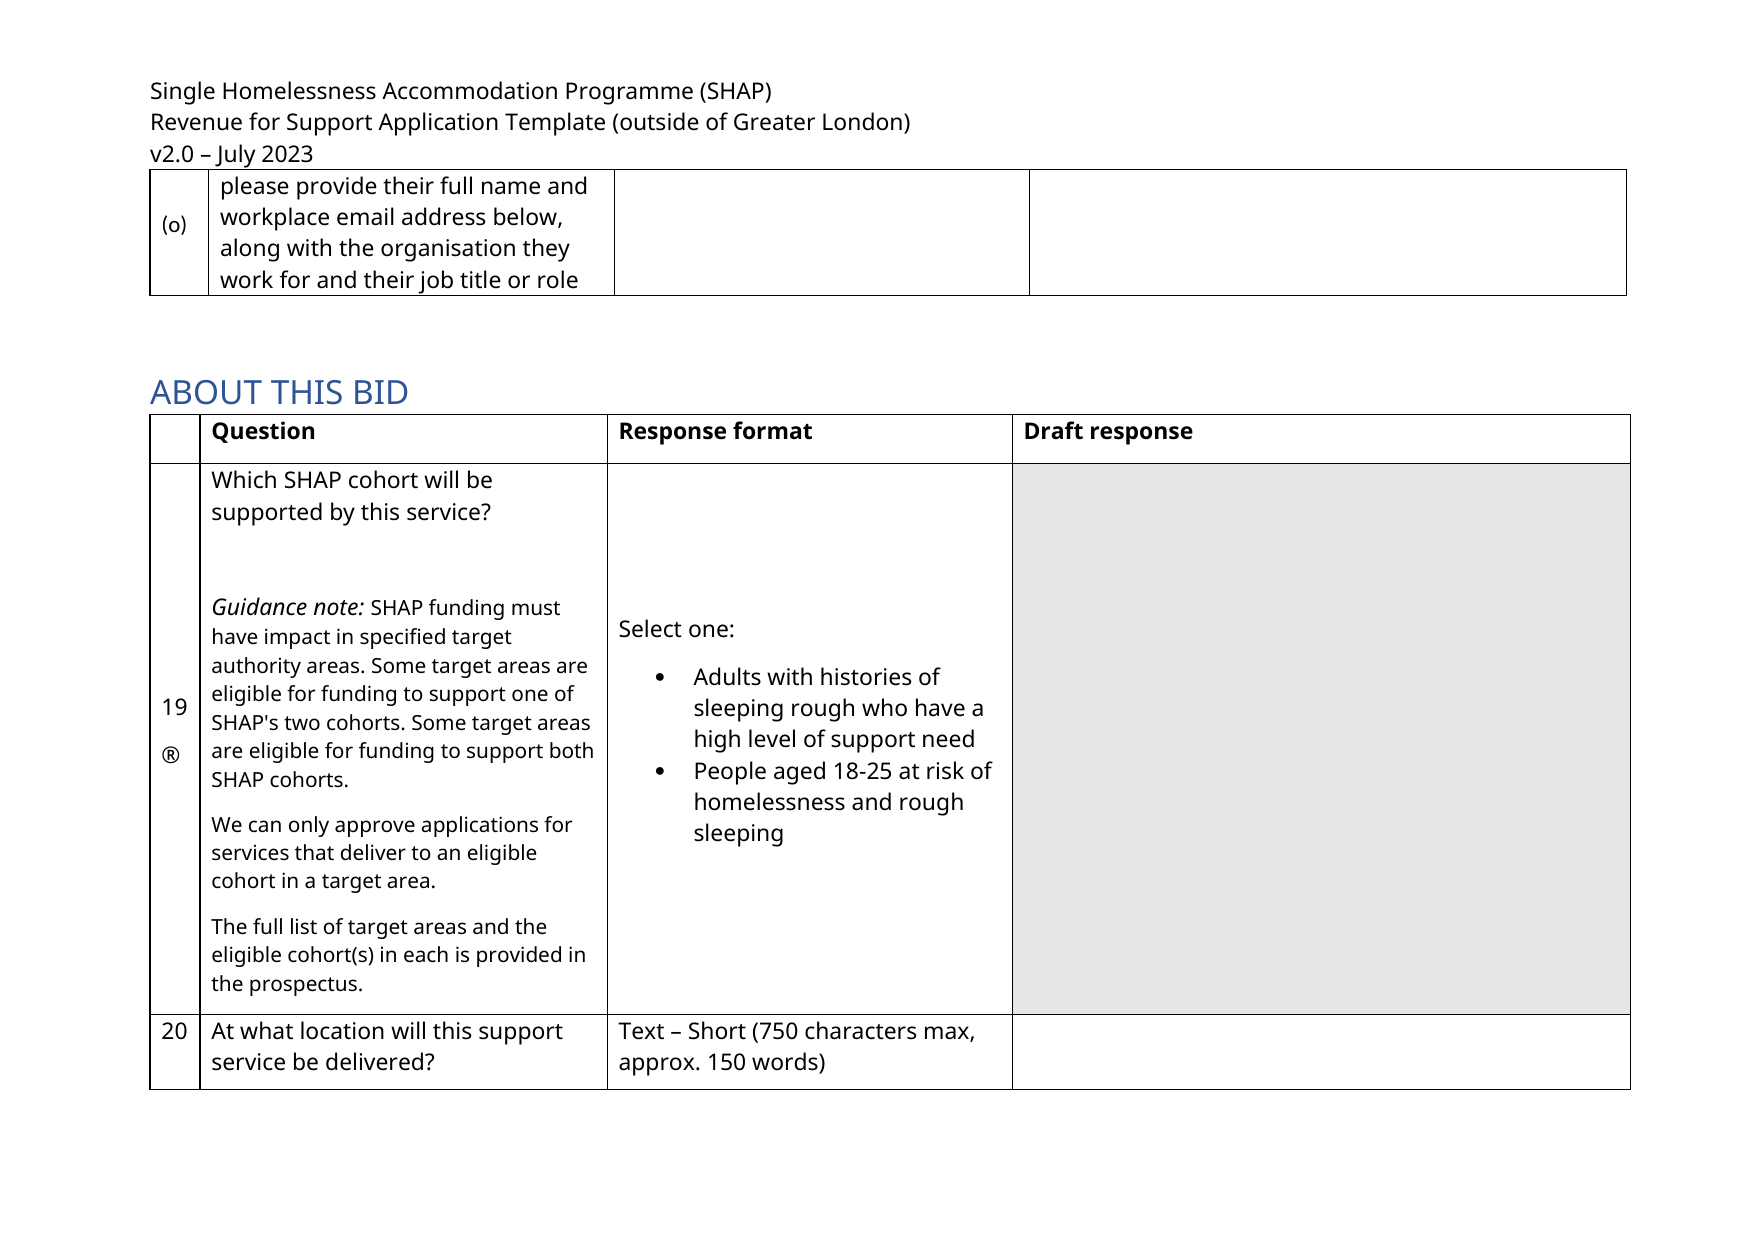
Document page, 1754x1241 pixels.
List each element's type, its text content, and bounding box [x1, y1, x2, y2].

table_cell [1013, 464, 1630, 1014]
table_cell At what location will this support service be delivered? [201, 1015, 607, 1089]
table_header Question [201, 415, 607, 463]
table_cell Text – Short (750 characters max, approx. 150 words) [608, 1015, 1012, 1089]
table_cell 20 [151, 1015, 199, 1089]
table_cell please provide their full name and workplace email address below, along with the organisation they work for and their job title or role [209, 170, 614, 295]
table_header [151, 415, 199, 463]
table_header Response format [608, 415, 1012, 463]
table_cell (o) [151, 170, 208, 295]
table_cell [1013, 1015, 1630, 1089]
subtitle ABOUT THIS BID [150, 369, 1604, 414]
table_header Draft response [1013, 415, 1630, 463]
table_cell 19 ® [151, 464, 199, 1014]
table_cell [1030, 170, 1626, 295]
table_cell [615, 170, 1029, 295]
table_cell Select one: Adults with histories of sleeping rough who have a high level of support need People aged 18-25 at risk of homelessness and rough sleeping [608, 464, 1012, 1014]
table_cell Which SHAP cohort will be supported by this service? Guidance note: SHAP funding must have impact in specified target authority areas. Some target areas are eligible for funding to support one of SHAP's two cohorts. Some target areas are eligible for funding to support both SHAP cohorts. We can only approve applications for services that deliver to an eligible cohort in a target area. The full list of target areas and the eligible cohort(s) in each is provided in the prospectus. [201, 464, 607, 1014]
